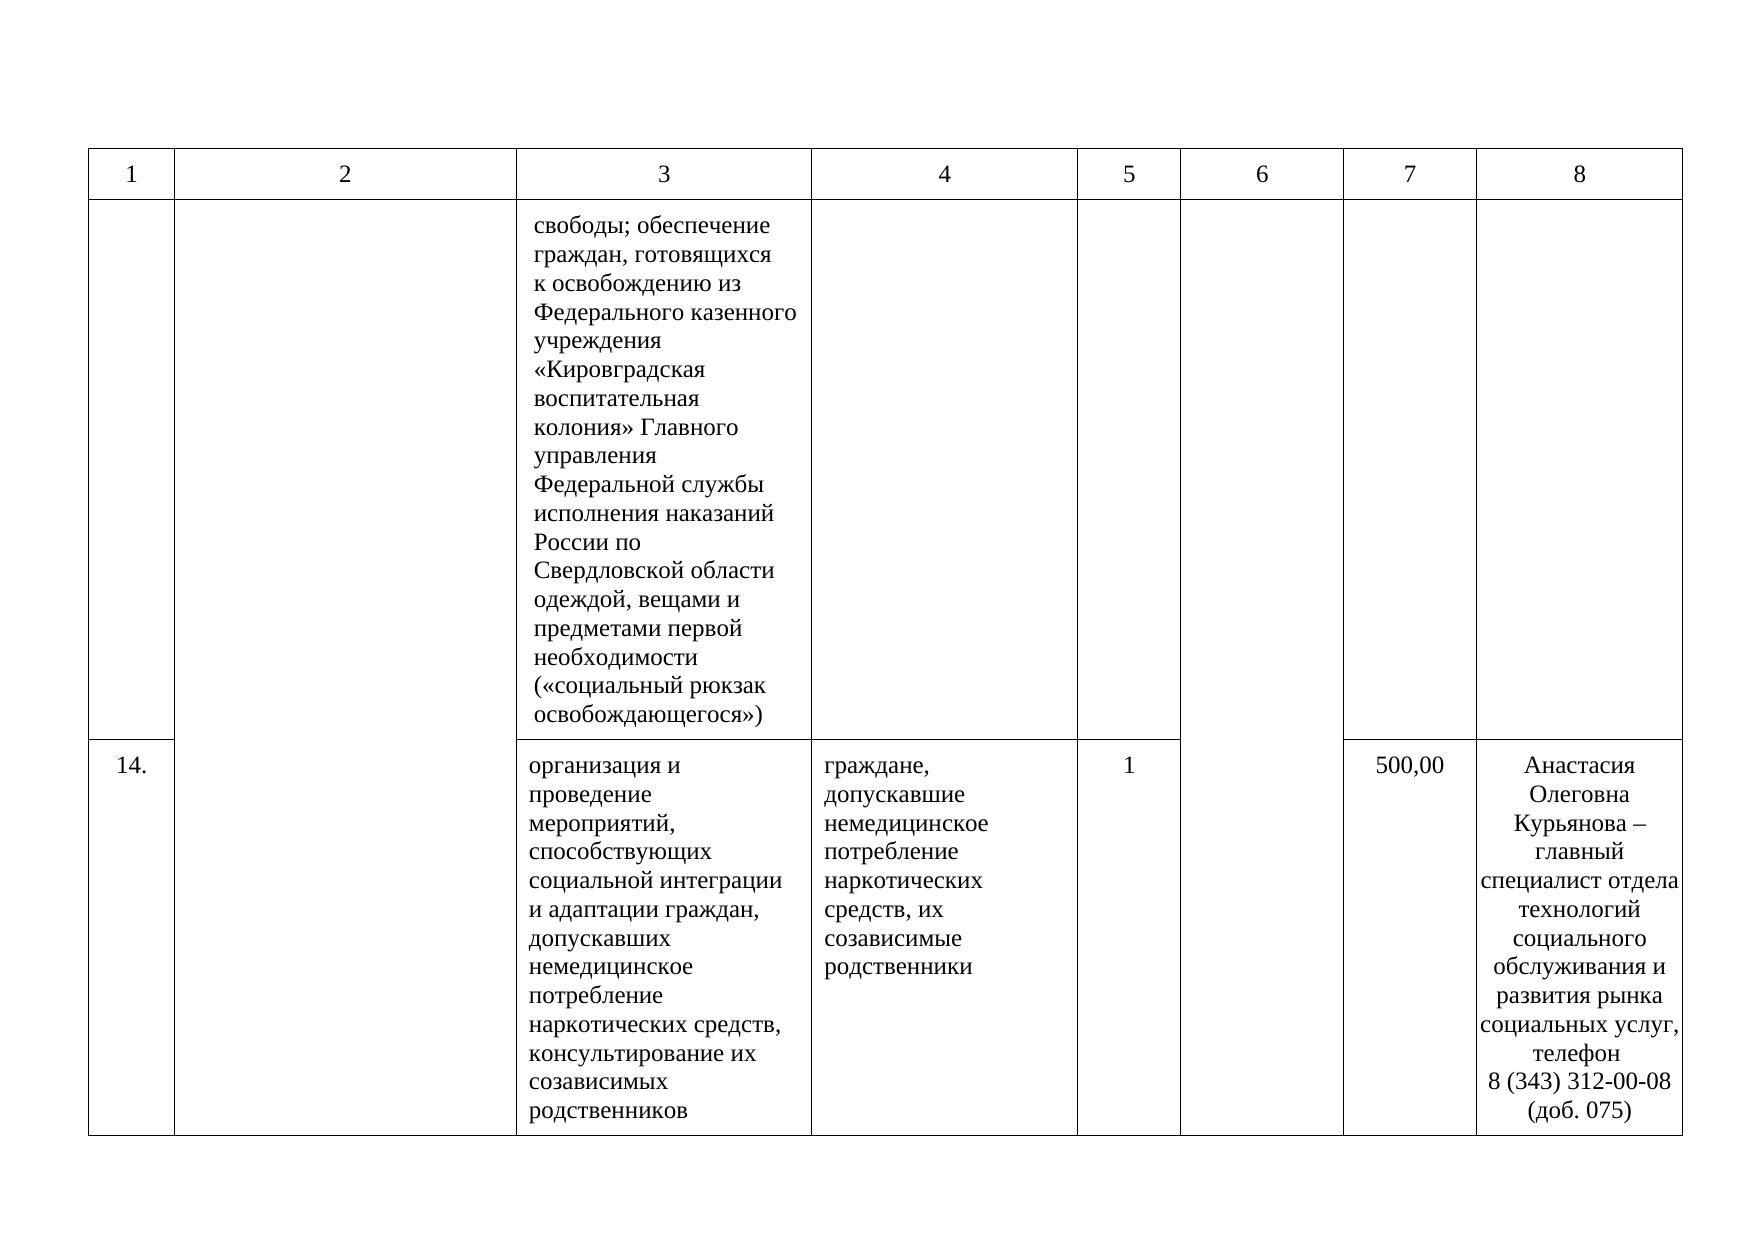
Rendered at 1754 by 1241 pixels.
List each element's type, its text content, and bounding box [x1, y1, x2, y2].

table_header 2 [175, 149, 516, 199]
table_cell граждане, допускавшие немедицинское потребление наркотических средств, их созависимые родственники [812, 740, 1077, 1134]
table_cell Анастасия Олеговна Курьянова – главный специалист отдела технологий социального обслуживания и развития рынка социальных услуг, телефон 8 (343) 312-00-08 (доб. 075) [1477, 740, 1682, 1134]
table_header 1 [89, 149, 174, 199]
table_cell [1181, 200, 1343, 1134]
table_cell свободы; обеспечение граждан, готовящихся к освобождению из Федерального казенного учреждения «Кировградская воспитательная колония» Главного управления Федеральной службы исполнения наказаний России по Свердловской области одеждой, вещами и предметами первой необходимости («социальный рюкзак освобождающегося») [517, 200, 811, 738]
table_cell [1078, 200, 1180, 738]
table_cell [812, 200, 1077, 738]
table_cell 14. [89, 740, 174, 1134]
table_header 3 [517, 149, 811, 199]
table_cell [1477, 200, 1682, 738]
table_cell организация и проведение мероприятий, способствующих социальной интеграции и адаптации граждан, допускавших немедицинское потребление наркотических средств, консультирование их созависимых родственников [517, 740, 811, 1134]
table_header 4 [812, 149, 1077, 199]
table_cell [89, 200, 174, 738]
table_cell 1 [1078, 740, 1180, 1134]
table_header 5 [1078, 149, 1180, 199]
table_header 7 [1344, 149, 1476, 199]
table_header 6 [1181, 149, 1343, 199]
table_cell [175, 200, 516, 1134]
table_cell [1344, 200, 1476, 738]
table_cell 500,00 [1344, 740, 1476, 1134]
table_header 8 [1477, 149, 1682, 199]
